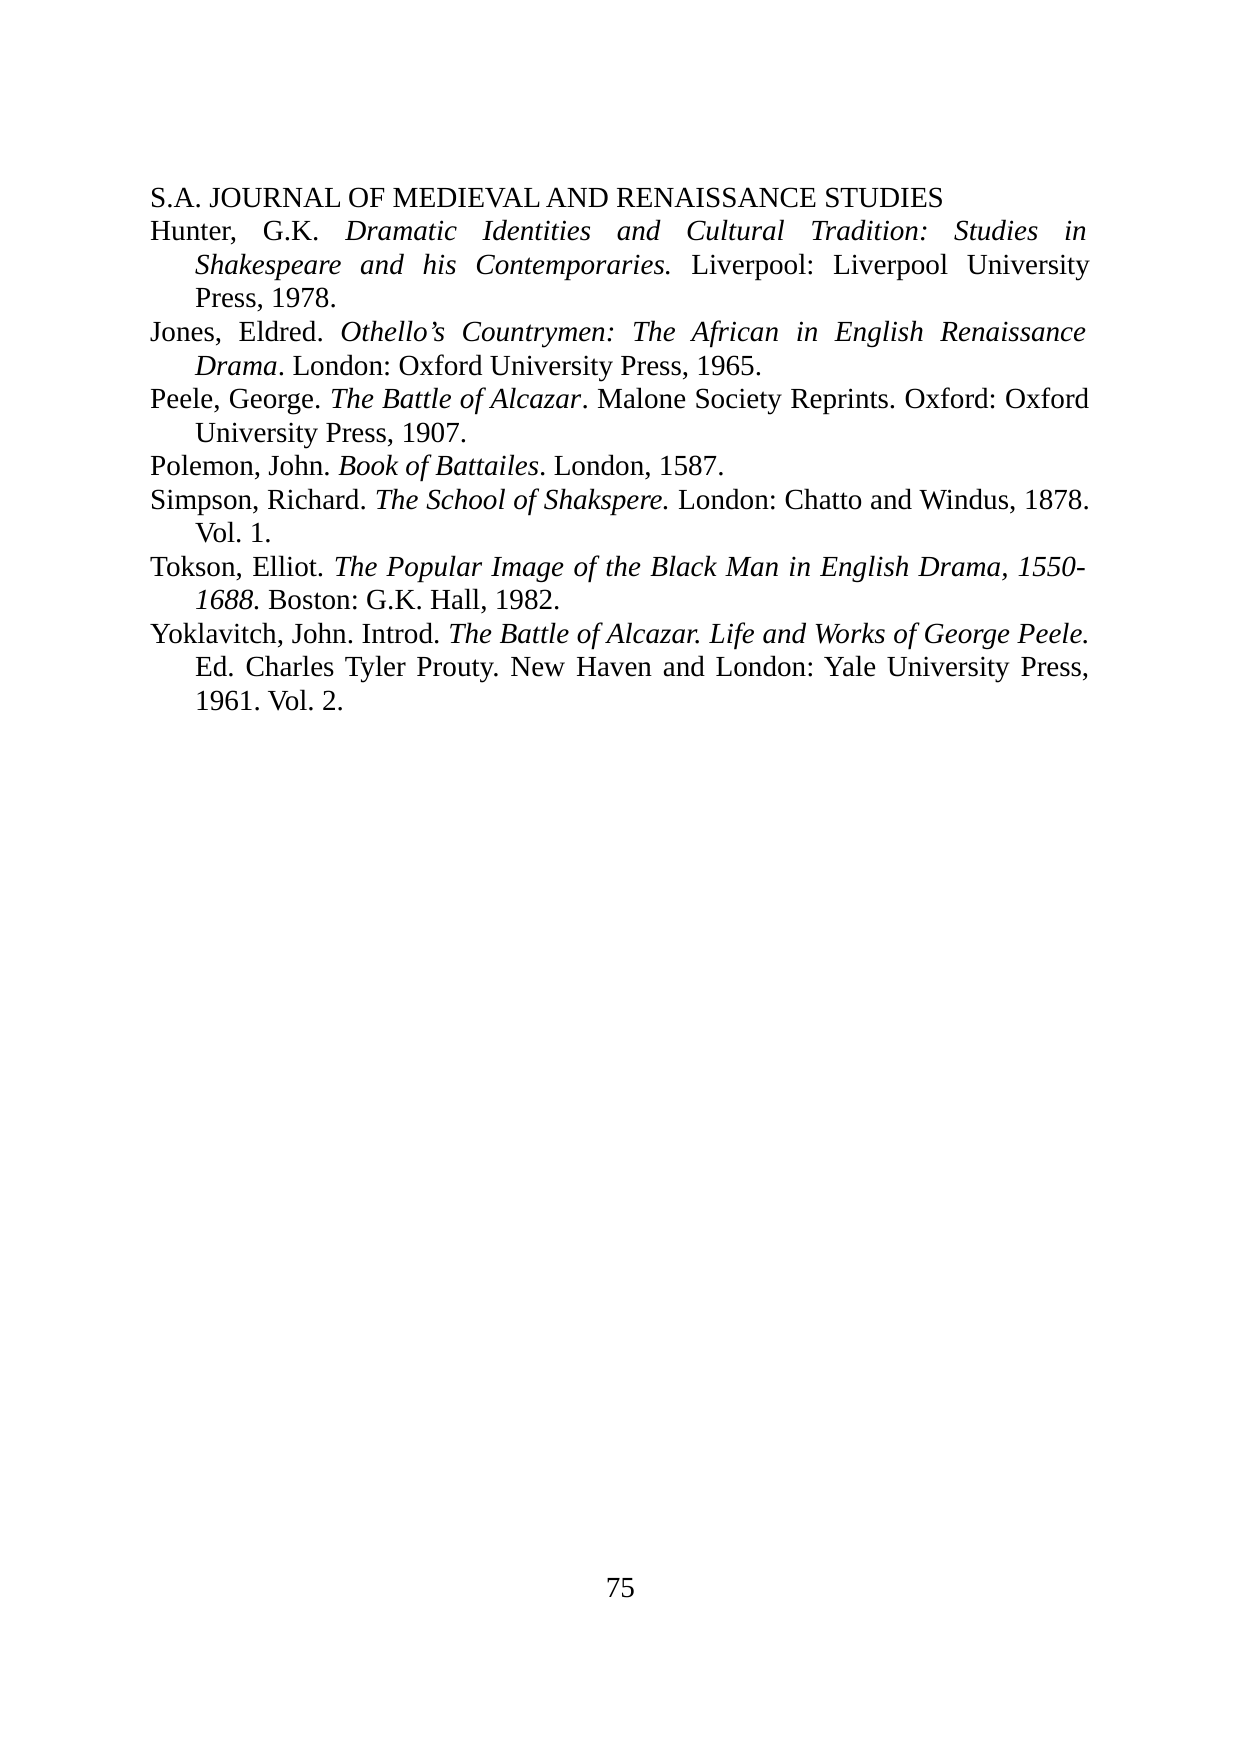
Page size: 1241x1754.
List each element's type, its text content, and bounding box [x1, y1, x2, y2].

text Yoklavitch, John. Introd. The Battle of Alcazar. Life and Works of George Peele. Ed. Charles Tyler Prouty. New Haven and London: Yale University Press, 1961. Vol. 2. [150, 616, 1090, 717]
text Polemon, John. Book of Battailes. London, 1587. [150, 448, 1090, 482]
text Simpson, Richard. The School of Shakspere. London: Chatto and Windus, 1878. Vol. 1. [150, 482, 1090, 549]
text Peele, George. The Battle of Alcazar. Malone Society Reprints. Oxford: Oxford University Press, 1907. [150, 381, 1090, 448]
text Jones, Eldred. Othello’s Countrymen: The African in English Renaissance Drama. London: Oxford University Press, 1965. [150, 314, 1090, 381]
text Tokson, Elliot. The Popular Image of the Black Man in English Drama, 1550-1688. Boston: G.K. Hall, 1982. [150, 549, 1090, 616]
text Hunter, G.K. Dramatic Identities and Cultural Tradition: Studies in Shakespeare and his Contemporaries. Liverpool: Liverpool University Press, 1978. [150, 213, 1090, 314]
